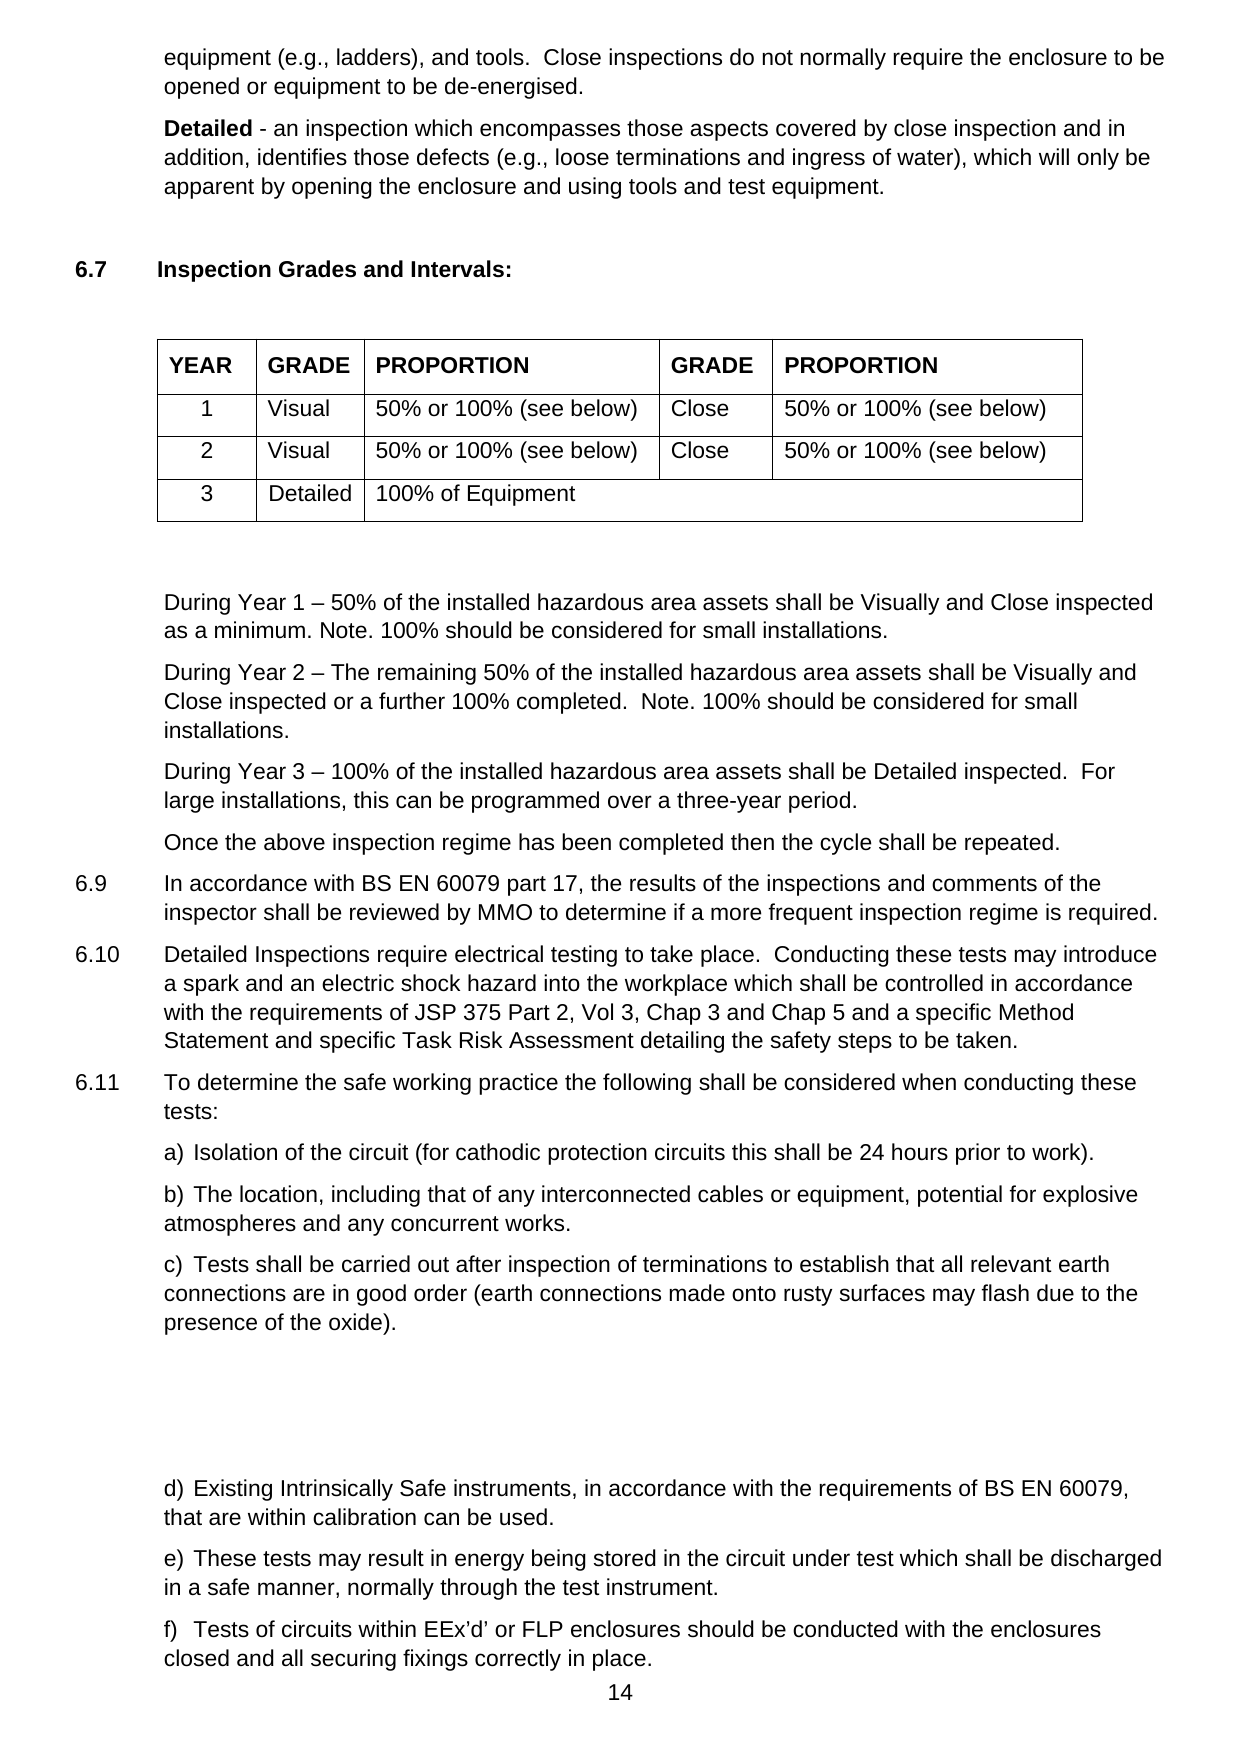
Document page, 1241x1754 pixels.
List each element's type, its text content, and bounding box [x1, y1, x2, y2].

table_cell 1 [158, 395, 256, 436]
table_cell 50% or 100% (see below) [365, 437, 659, 478]
list Isolation of the circuit (for cathodic protection circuits this shall be 24 hours prior to work). [164, 1139, 1165, 1166]
table_cell Close [660, 437, 772, 478]
table_cell Close [660, 395, 772, 436]
table_header GRADE [257, 340, 364, 393]
table_cell Detailed [257, 480, 364, 521]
table_cell 3 [158, 480, 256, 521]
text During Year 1 – 50% of the installed hazardous area assets shall be Visually and Close inspected as a minimum. Note. 100% should be considered for small installations. [164, 588, 1165, 644]
text equipment (e.g., ladders), and tools. Close inspections do not normally require the enclosure to be opened or equipment to be de-energised. [164, 44, 1165, 99]
table_cell Visual [257, 395, 364, 436]
list Existing Intrinsically Safe instruments, in accordance with the requirements of BS EN 60079, that are within calibration can be used. [164, 1475, 1165, 1530]
table_header PROPORTION [773, 340, 1082, 393]
table_header PROPORTION [365, 340, 659, 393]
table_header GRADE [660, 340, 772, 393]
text Detailed - an inspection which encompasses those aspects covered by close inspection and in addition, identifies those defects (e.g., loose terminations and ingress of water), which will only be apparent by opening the enclosure and using tools and test equipment. [164, 115, 1165, 199]
list Tests of circuits within EEx’d’ or FLP enclosures should be conducted with the enclosures closed and all securing fixings correctly in place. [164, 1616, 1165, 1671]
list The location, including that of any interconnected cables or equipment, potential for explosive atmospheres and any concurrent works. [164, 1181, 1165, 1236]
text Once the above inspection regime has been completed then the cycle shall be repeated. [164, 829, 1165, 855]
list Inspection Grades and Intervals: [75, 256, 1165, 282]
table_cell 50% or 100% (see below) [773, 395, 1082, 436]
text 6.11 To determine the safe working practice the following shall be considered when conducting these tests: [75, 1069, 1165, 1124]
table_cell Visual [257, 437, 364, 478]
table_cell 100% of Equipment [365, 480, 1082, 521]
table_cell 2 [158, 437, 256, 478]
text During Year 2 – The remaining 50% of the installed hazardous area assets shall be Visually and Close inspected or a further 100% completed. Note. 100% should be considered for small installations. [164, 659, 1165, 743]
text During Year 3 – 100% of the installed hazardous area assets shall be Detailed inspected. For large installations, this can be programmed over a three-year period. [164, 758, 1165, 813]
table_cell 50% or 100% (see below) [773, 437, 1082, 478]
list Tests shall be carried out after inspection of terminations to establish that all relevant earth connections are in good order (earth connections made onto rusty surfaces may flash due to the presence of the oxide). [164, 1251, 1165, 1335]
table_cell 50% or 100% (see below) [365, 395, 659, 436]
list These tests may result in energy being stored in the circuit under test which shall be discharged in a safe manner, normally through the test instrument. [164, 1545, 1165, 1601]
list In accordance with BS EN 60079 part 17, the results of the inspections and comments of the inspector shall be reviewed by MMO to determine if a more frequent inspection regime is required. [75, 870, 1165, 925]
table_header YEAR [158, 340, 256, 393]
list Detailed Inspections require electrical testing to take place. Conducting these tests may introduce a spark and an electric shock hazard into the workplace which shall be controlled in accordance with the requirements of JSP 375 Part 2, Vol 3, Chap 3 and Chap 5 and a specific Method Statement and specific Task Risk Assessment detailing the safety steps to be taken. [75, 941, 1165, 1054]
